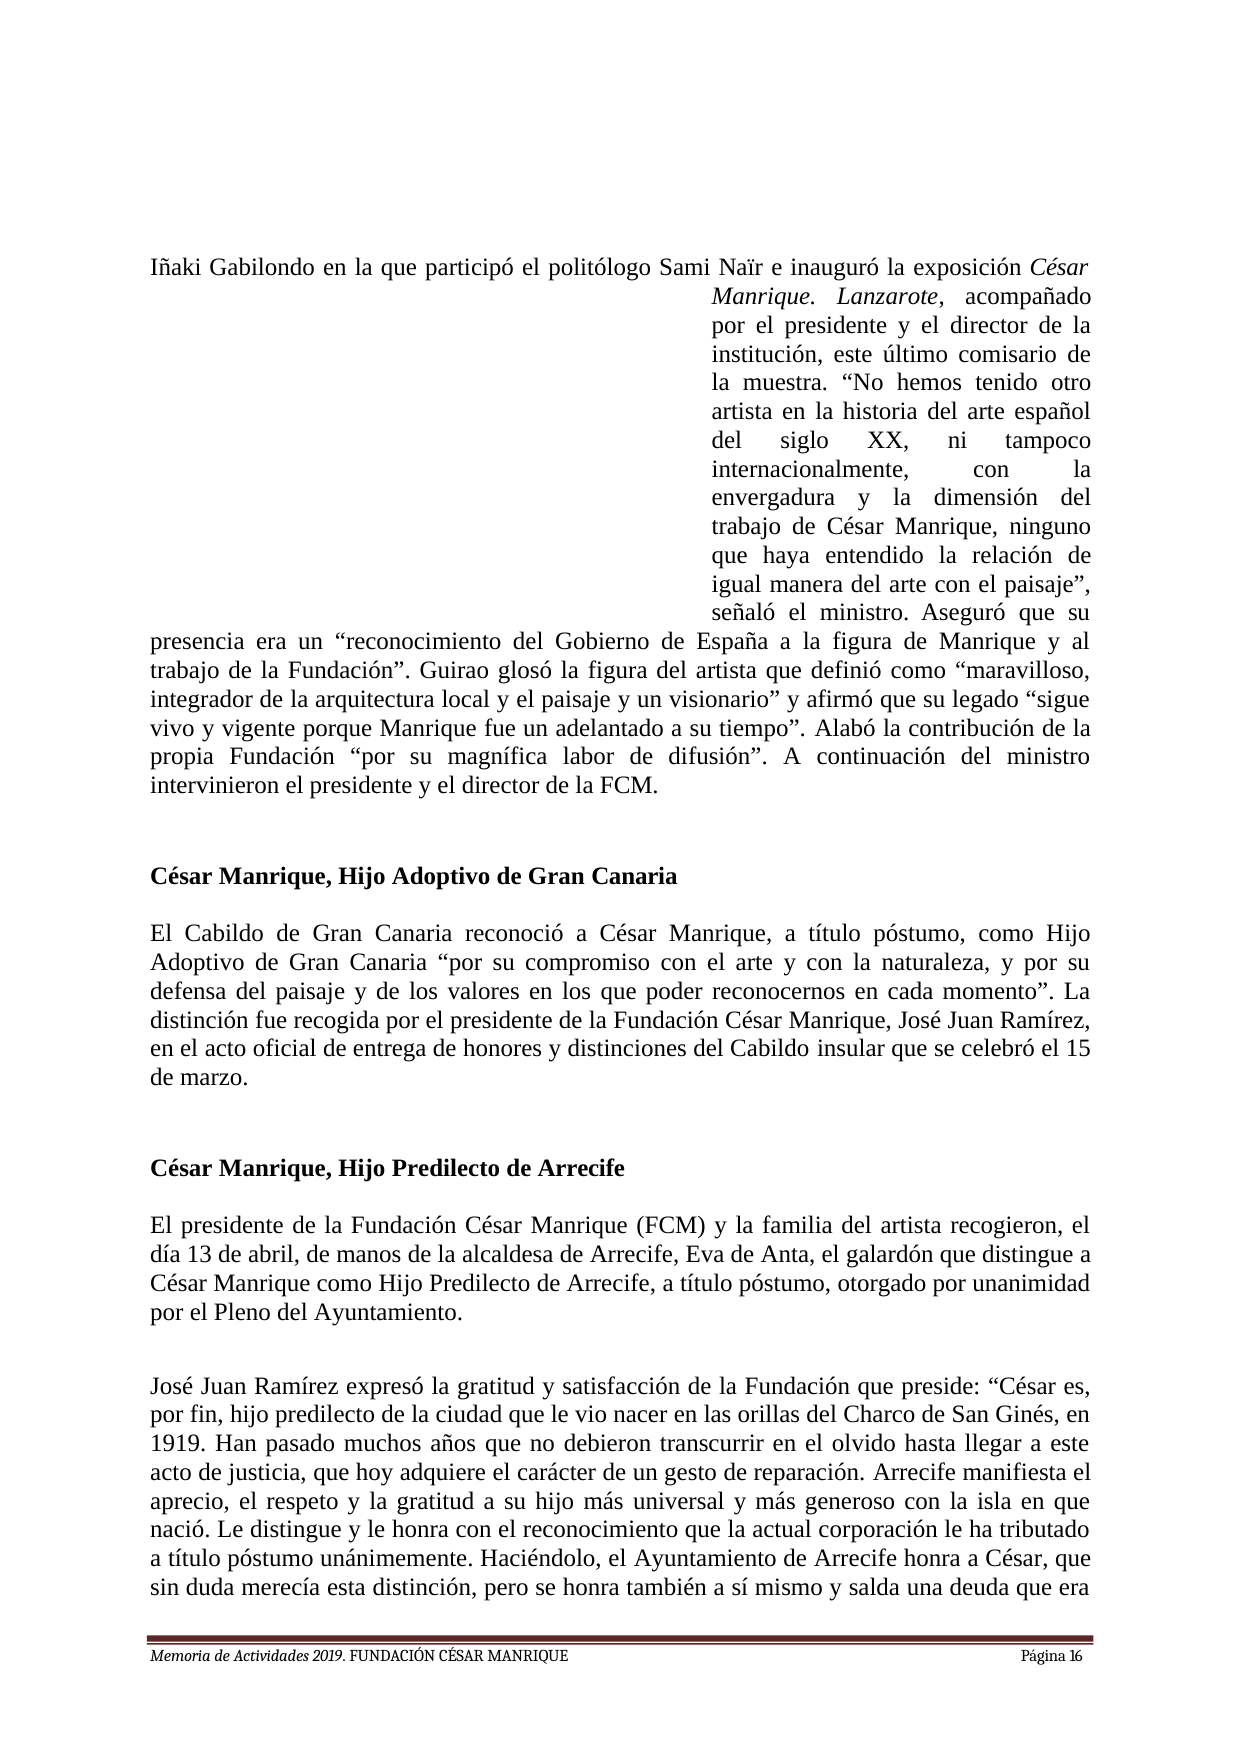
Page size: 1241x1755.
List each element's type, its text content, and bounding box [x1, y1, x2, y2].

text Iñaki Gabilondo en la que participó el politólogo Sami Naïr e inauguró la exposición César [150, 252, 1167, 281]
text presencia era un “reconocimiento del Gobierno de España a la figura de Manrique y al trabajo de la Fundación”. Guirao glosó la figura del artista que definió como “maravilloso, integrador de la arquitectura local y el paisaje y un visionario” y afirmó que su legado “sigue vivo y vigente porque Manrique fue un adelantado a su tiempo”. Alabó la contribución de la propia Fundación “por su magnífica labor de difusión”. A continuación del ministro intervinieron el presidente y el director de la FCM. [150, 626, 1091, 799]
text Manrique. Lanzarote, acompañado por el presidente y el director de la institución, este último comisario de la muestra. “No hemos tenido otro artista en la historia del arte español del siglo XX, ni tampoco internacionalmente, con la envergadura y la dimensión del trabajo de César Manrique, ninguno que haya entendido la relación de igual manera del arte con el paisaje”, señaló el ministro. Aseguró que su [711, 281, 1091, 626]
text El presidente de la Fundación César Manrique (FCM) y la familia del artista recogieron, el día 13 de abril, de manos de la alcaldesa de Arrecife, Eva de Anta, el galardón que distingue a César Manrique como Hijo Predilecto de Arrecife, a título póstumo, otorgado por unanimidad por el Pleno del Ayuntamiento. [150, 1210, 1091, 1325]
subtitle César Manrique, Hijo Adoptivo de Gran Canaria [150, 861, 1167, 890]
text José Juan Ramírez expresó la gratitud y satisfacción de la Fundación que preside: “César es, por fin, hijo predilecto de la ciudad que le vio nacer en las orillas del Charco de San Ginés, en 1919. Han pasado muchos años que no debieron transcurrir en el olvido hasta llegar a este acto de justicia, que hoy adquiere el carácter de un gesto de reparación. Arrecife manifiesta el aprecio, el respeto y la gratitud a su hijo más universal y más generoso con la isla en que nació. Le distingue y le honra con el reconocimiento que la actual corporación le ha tributado a título póstumo unánimemente. Haciéndolo, el Ayuntamiento de Arrecife honra a César, que sin duda merecía esta distinción, pero se honra también a sí mismo y salda una deuda que era [150, 1371, 1091, 1601]
text El Cabildo de Gran Canaria reconoció a César Manrique, a título póstumo, como Hijo Adoptivo de Gran Canaria “por su compromiso con el arte y con la naturaleza, y por su defensa del paisaje y de los valores en los que poder reconocernos en cada momento”. La distinción fue recogida por el presidente de la Fundación César Manrique, José Juan Ramírez, en el acto oficial de entrega de honores y distinciones del Cabildo insular que se celebró el 15 de marzo. [150, 918, 1091, 1091]
subtitle César Manrique, Hijo Predilecto de Arrecife [150, 1153, 1167, 1182]
